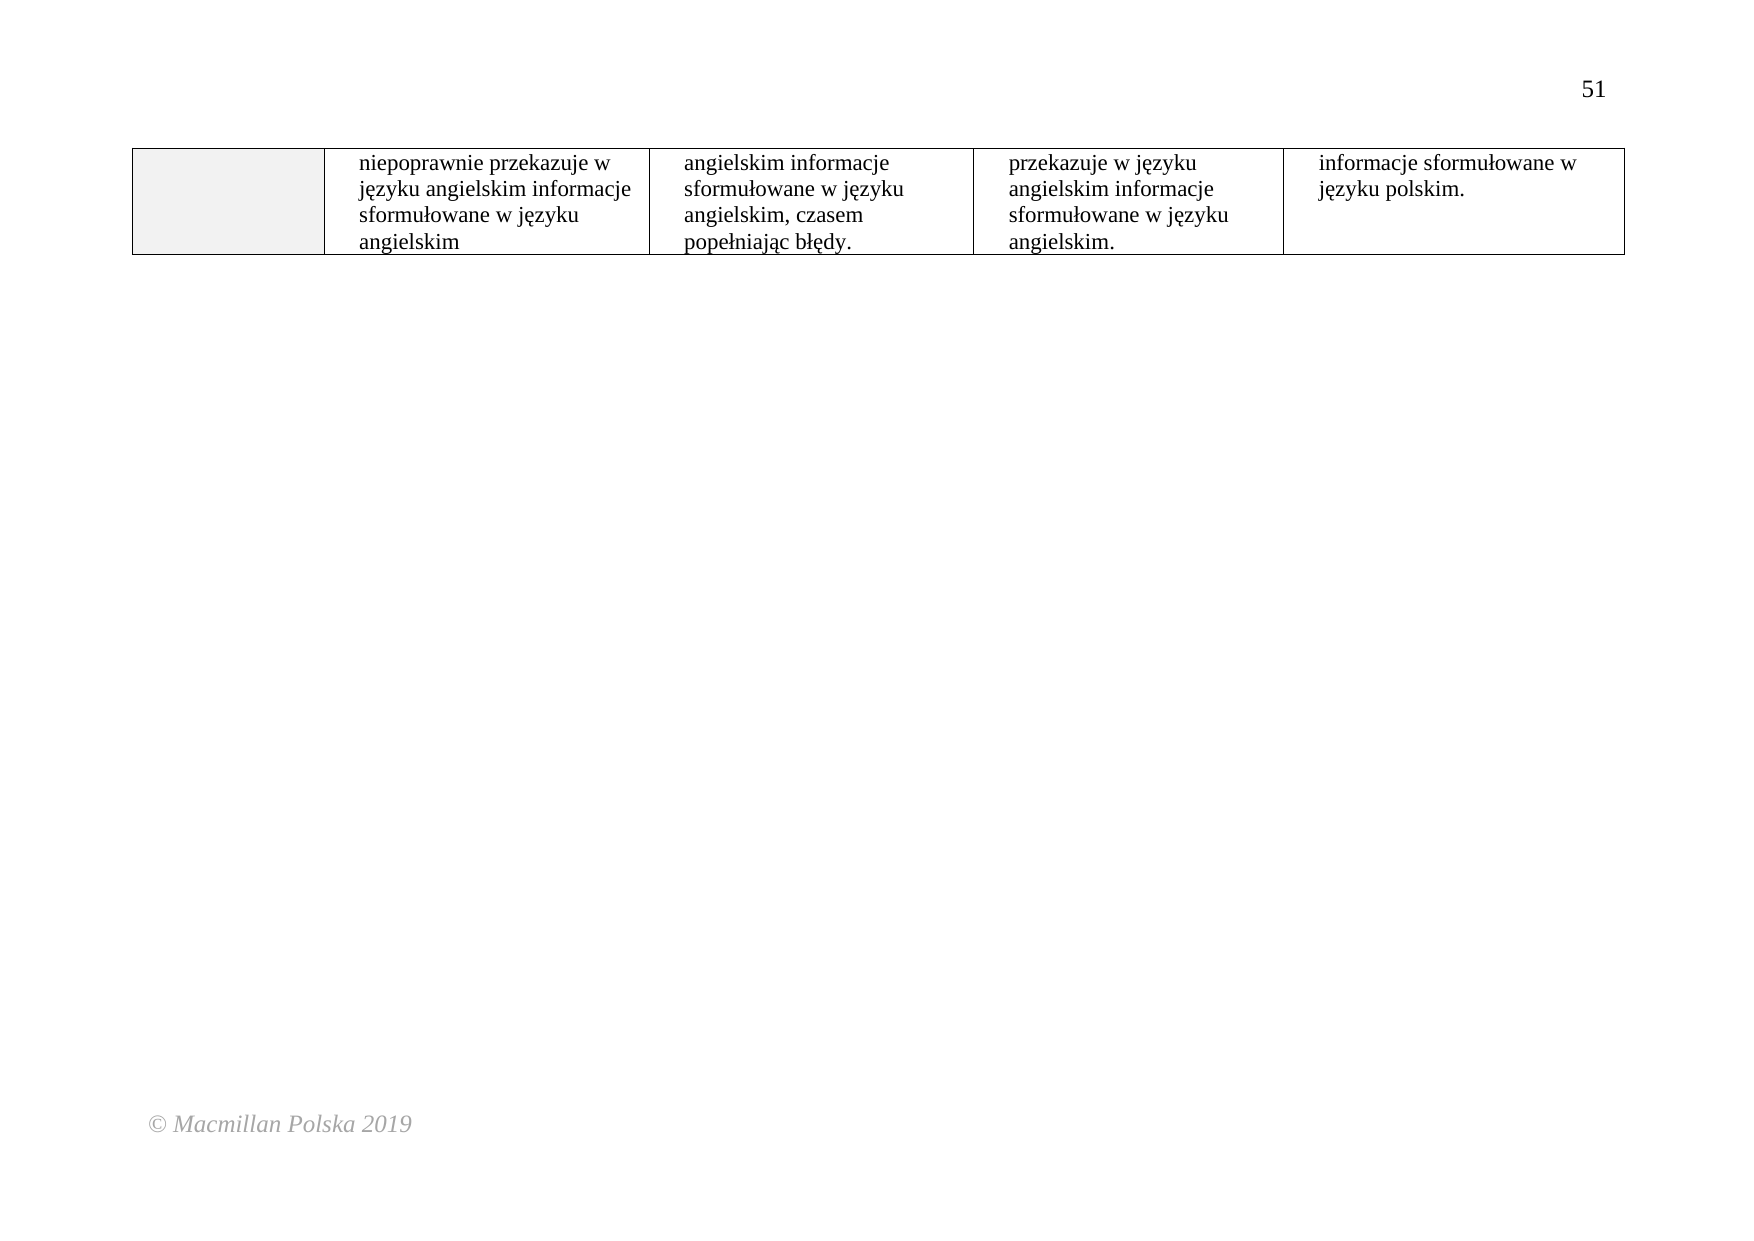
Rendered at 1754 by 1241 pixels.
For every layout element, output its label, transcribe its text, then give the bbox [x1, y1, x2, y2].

table_cell niepoprawnie przekazuje w języku angielskim informacje sformułowane w języku angielskim [325, 149, 649, 254]
table_cell [133, 149, 324, 254]
table_cell przekazuje w języku angielskim informacje sformułowane w języku angielskim. [974, 149, 1283, 254]
table_cell informacje sformułowane w języku polskim. [1284, 149, 1624, 254]
table_cell angielskim informacje sformułowane w języku angielskim, czasem popełniając błędy. [650, 149, 973, 254]
